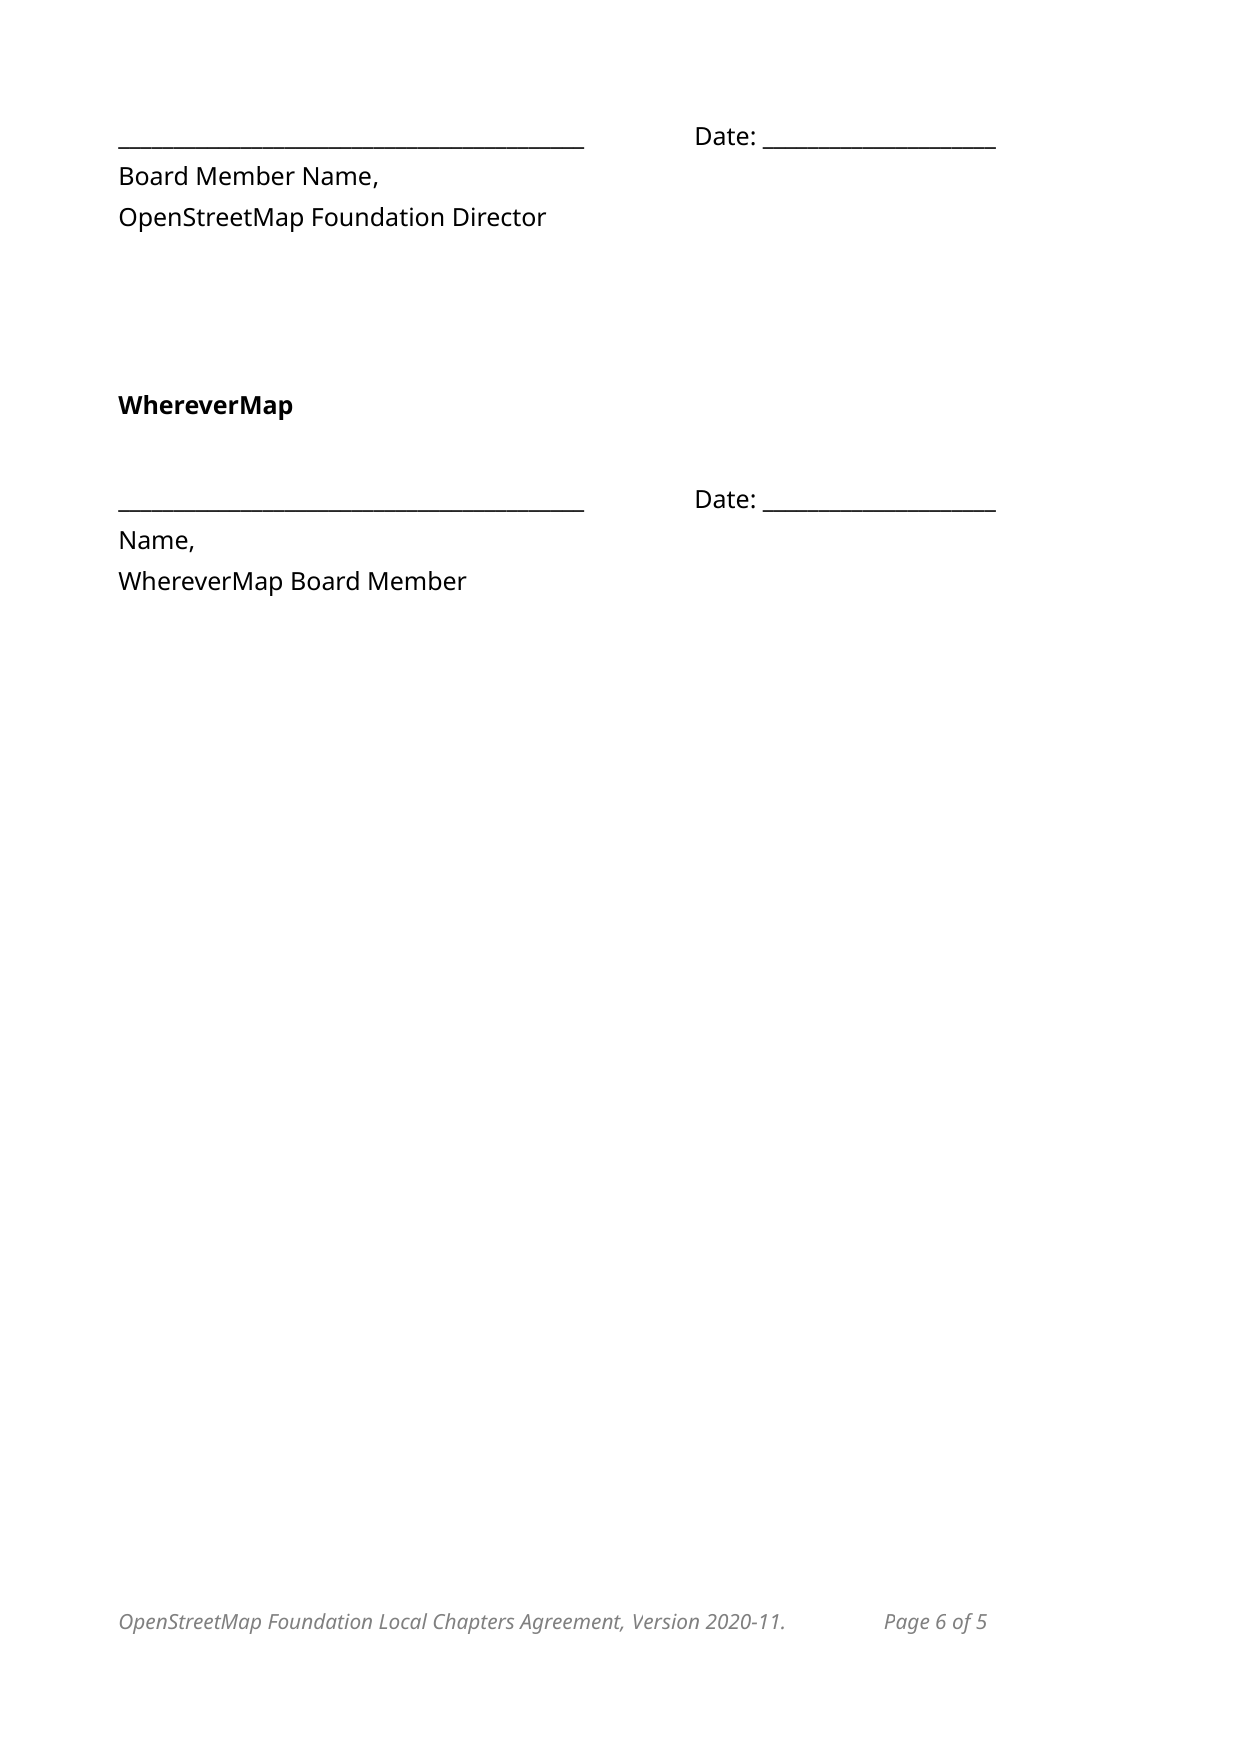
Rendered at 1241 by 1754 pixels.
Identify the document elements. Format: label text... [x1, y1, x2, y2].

text Board Member Name, OpenStreetMap Foundation Director [118, 159, 1122, 234]
text WhereverMap [118, 388, 1122, 422]
text __________________________________________ Date: _____________________ [118, 482, 1122, 516]
text Name, WhereverMap Board Member [118, 523, 1122, 597]
text __________________________________________ Date: _____________________ [118, 118, 1122, 152]
